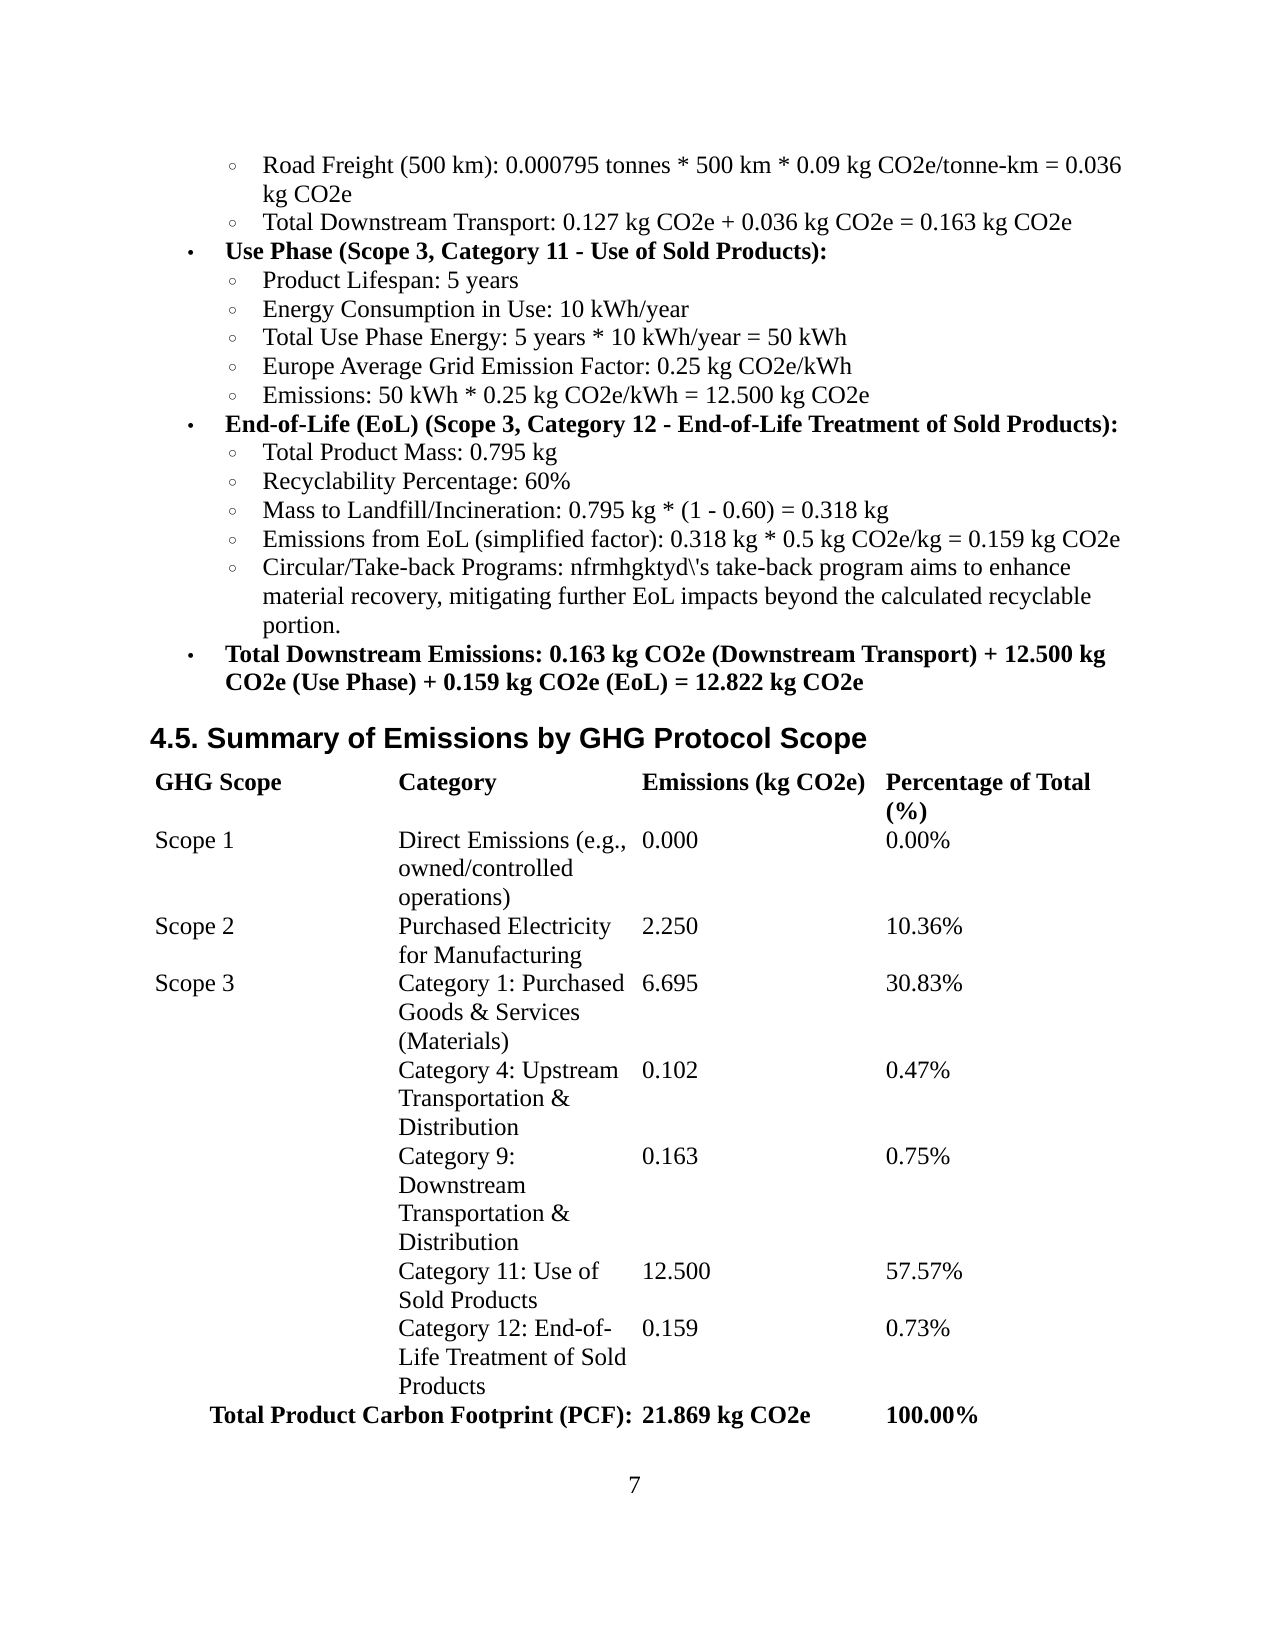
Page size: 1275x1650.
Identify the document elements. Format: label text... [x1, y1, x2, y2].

list Total Downstream Emissions: 0.163 kg CO2e (Downstream Transport) + 12.500 kg CO2e (Use Phase) + 0.159 kg CO2e (EoL) = 12.822 kg CO2e [187, 639, 1125, 696]
table_cell 0.102 [638, 1055, 881, 1141]
list Europe Average Grid Emission Factor: 0.25 kg CO2e/kWh [225, 351, 1125, 380]
table_cell 0.159 [638, 1314, 881, 1400]
table_header Percentage of Total (%) [881, 767, 1125, 825]
table_cell Direct Emissions (e.g., owned/controlled operations) [394, 825, 637, 911]
table_cell 57.57% [881, 1256, 1125, 1313]
table_cell Purchased Electricity for Manufacturing [394, 911, 637, 968]
table_header Emissions (kg CO2e) [638, 767, 881, 825]
table_cell 12.500 [638, 1256, 881, 1313]
list Use Phase (Scope 3, Category 11 - Use of Sold Products): [187, 236, 1125, 265]
list Mass to Landfill/Incineration: 0.795 kg * (1 - 0.60) = 0.318 kg [225, 495, 1125, 524]
table_cell Total Product Carbon Footprint (PCF): [150, 1400, 637, 1428]
table_cell 0.163 [638, 1141, 881, 1256]
table_cell 0.75% [881, 1141, 1125, 1256]
list Energy Consumption in Use: 10 kWh/year [225, 294, 1125, 322]
table_cell 6.695 [638, 969, 881, 1055]
table_cell 10.36% [881, 911, 1125, 968]
table_cell 100.00% [881, 1400, 1125, 1428]
list Road Freight (500 km): 0.000795 tonnes * 500 km * 0.09 kg CO2e/tonne-km = 0.036 kg CO2e [225, 150, 1125, 207]
table_cell [150, 1314, 394, 1400]
table_cell Category 11: Use of Sold Products [394, 1256, 637, 1313]
list Total Downstream Transport: 0.127 kg CO2e + 0.036 kg CO2e = 0.163 kg CO2e [225, 207, 1125, 236]
table_cell 0.000 [638, 825, 881, 911]
list Product Lifespan: 5 years [225, 265, 1125, 294]
table_cell Category 4: Upstream Transportation & Distribution [394, 1055, 637, 1141]
table_cell Category 9: Downstream Transportation & Distribution [394, 1141, 637, 1256]
table_cell Category 12: End-of-Life Treatment of Sold Products [394, 1314, 637, 1400]
table_cell 0.00% [881, 825, 1125, 911]
table_cell Category 1: Purchased Goods & Services (Materials) [394, 969, 637, 1055]
list Emissions from EoL (simplified factor): 0.318 kg * 0.5 kg CO2e/kg = 0.159 kg CO2e [225, 524, 1125, 552]
table_cell 0.47% [881, 1055, 1125, 1141]
table_cell Scope 1 [150, 825, 394, 911]
list End-of-Life (EoL) (Scope 3, Category 12 - End-of-Life Treatment of Sold Products): [187, 409, 1125, 437]
table_cell 21.869 kg CO2e [638, 1400, 881, 1428]
table_cell 30.83% [881, 969, 1125, 1055]
list Emissions: 50 kWh * 0.25 kg CO2e/kWh = 12.500 kg CO2e [225, 380, 1125, 409]
table_cell Scope 2 [150, 911, 394, 968]
list Total Product Mass: 0.795 kg [225, 437, 1125, 466]
table_cell Scope 3 [150, 969, 394, 1313]
list Circular/Take-back Programs: nfrmhgktyd\'s take-back program aims to enhance material recovery, mitigating further EoL impacts beyond the calculated recyclable portion. [225, 552, 1125, 639]
list Recyclability Percentage: 60% [225, 466, 1125, 495]
list Total Use Phase Energy: 5 years * 10 kWh/year = 50 kWh [225, 322, 1125, 351]
table_header Category [394, 767, 637, 825]
subtitle 4.5. Summary of Emissions by GHG Protocol Scope [150, 721, 1125, 755]
table_cell 0.73% [881, 1314, 1125, 1400]
table_cell 2.250 [638, 911, 881, 968]
table_header GHG Scope [150, 767, 394, 825]
